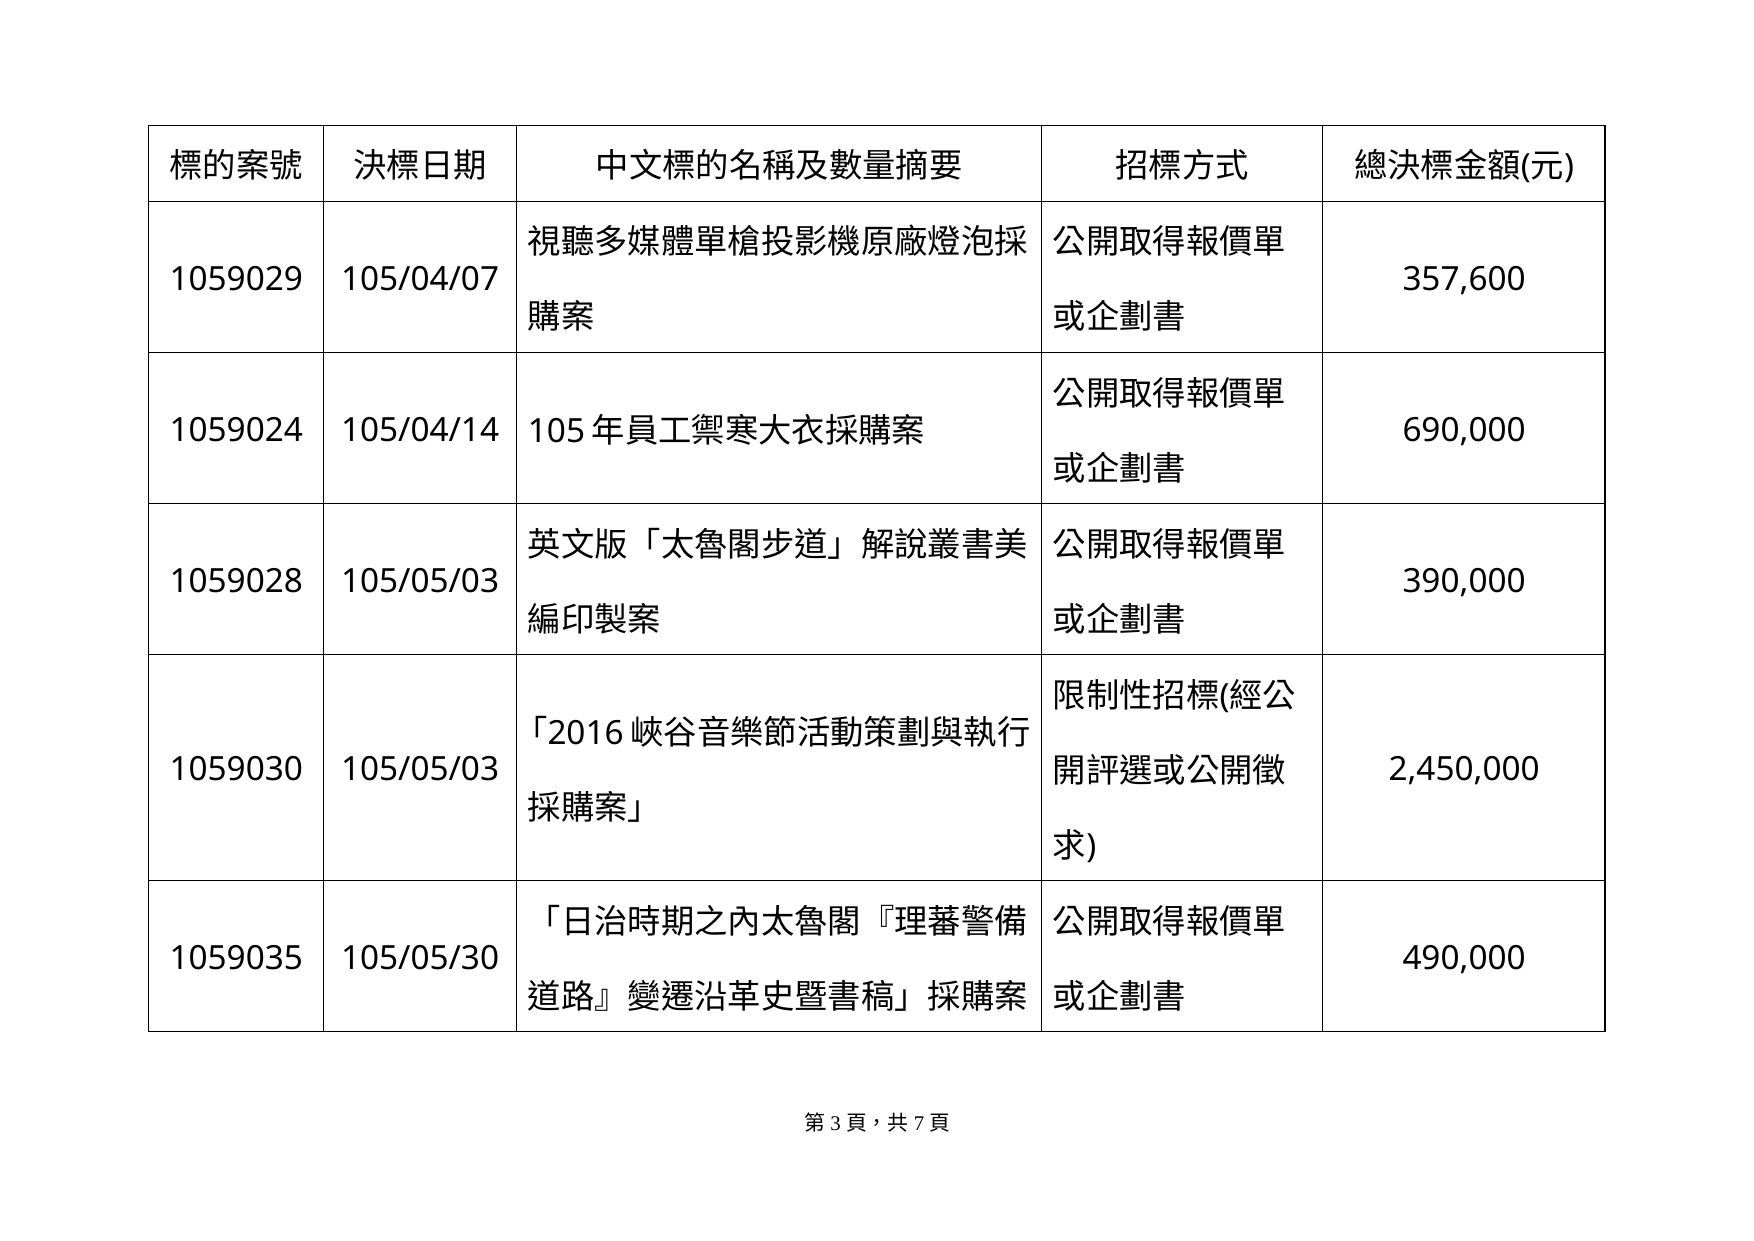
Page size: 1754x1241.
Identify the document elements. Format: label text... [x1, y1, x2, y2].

table_cell 英文版「太魯閣步道」解說叢書美編印製案 [517, 504, 1041, 654]
table_cell 105/05/03 [324, 504, 516, 654]
table_cell 105/04/14 [324, 353, 516, 503]
table_cell 2,450,000 [1323, 655, 1604, 880]
table_header 總決標金額(元) [1323, 126, 1604, 201]
table_cell 105年員工禦寒大衣採購案 [517, 353, 1041, 503]
table_cell 1059028 [149, 504, 323, 654]
table_cell 105/05/30 [324, 881, 516, 1031]
table_cell 1059024 [149, 353, 323, 503]
table_cell 390,000 [1323, 504, 1604, 654]
table_cell 1059029 [149, 202, 323, 352]
table_cell 公開取得報價單或企劃書 [1042, 202, 1322, 352]
table_cell 「日治時期之內太魯閣『理蕃警備道路』變遷沿革史暨書稿」採購案 [517, 881, 1041, 1031]
table_header 中文標的名稱及數量摘要 [517, 126, 1041, 201]
table_cell 105/05/03 [324, 655, 516, 880]
table_cell 限制性招標(經公開評選或公開徵求) [1042, 655, 1322, 880]
table_cell 1059035 [149, 881, 323, 1031]
table_header 決標日期 [324, 126, 516, 201]
table_cell 視聽多媒體單槍投影機原廠燈泡採購案 [517, 202, 1041, 352]
table_cell 690,000 [1323, 353, 1604, 503]
table_cell 公開取得報價單或企劃書 [1042, 504, 1322, 654]
table_cell 1059030 [149, 655, 323, 880]
table_header 標的案號 [149, 126, 323, 201]
table_cell 357,600 [1323, 202, 1604, 352]
table_cell 公開取得報價單或企劃書 [1042, 353, 1322, 503]
table_header 招標方式 [1042, 126, 1322, 201]
table_cell 「2016峽谷音樂節活動策劃與執行採購案」 [517, 655, 1041, 880]
table_cell 490,000 [1323, 881, 1604, 1031]
table_cell 公開取得報價單或企劃書 [1042, 881, 1322, 1031]
table_cell 105/04/07 [324, 202, 516, 352]
